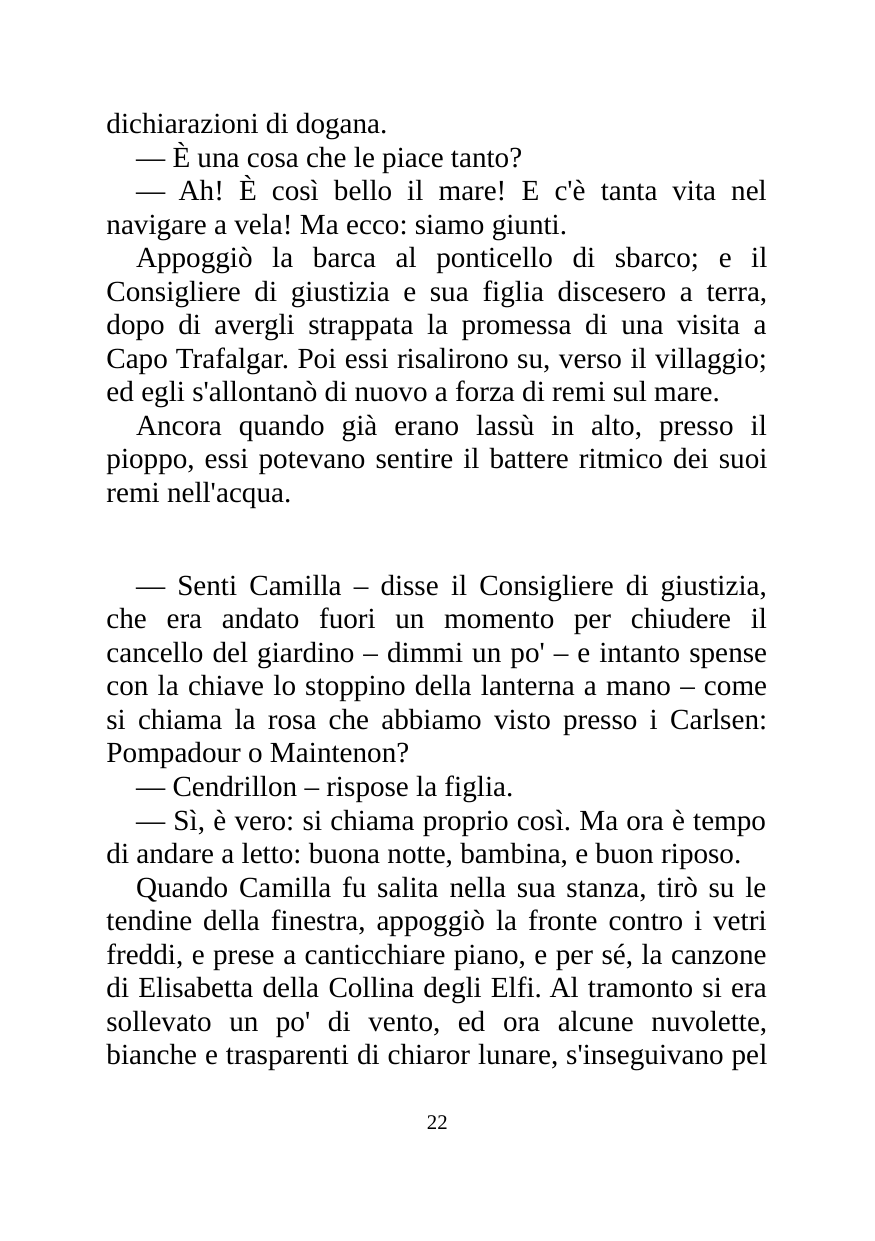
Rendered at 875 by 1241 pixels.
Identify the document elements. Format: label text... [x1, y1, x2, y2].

text — Cendrillon – rispose la figlia. [106, 769, 768, 803]
text Appoggiò la barca al ponticello di sbarco; e il Consigliere di giustizia e sua figlia discesero a terra, dopo di avergli strappata la promessa di una visita a Capo Trafalgar. Poi essi risalirono su, verso il villaggio; ed egli s'allontanò di nuovo a forza di remi sul mare. [106, 240, 768, 408]
text — È una cosa che le piace tanto? [106, 140, 768, 173]
text — Sì, è vero: si chiama proprio così. Ma ora è tempo di andare a letto: buona notte, bambina, e buon riposo. [106, 803, 768, 870]
text — Ah! È così bello il mare! E c'è tanta vita nel navigare a vela! Ma ecco: siamo giunti. [106, 173, 768, 240]
text — Senti Camilla – disse il Consigliere di giustizia, che era andato fuori un momento per chiudere il cancello del giardino – dimmi un po' – e intanto spense con la chiave lo stoppino della lanterna a mano – come si chiama la rosa che abbiamo visto presso i Carlsen: Pompadour o Maintenon? [106, 568, 768, 769]
text Quando Camilla fu salita nella sua stanza, tirò su le tendine della finestra, appoggiò la fronte contro i vetri freddi, e prese a canticchiare piano, e per sé, la canzone di Elisabetta della Collina degli Elfi. Al tramonto si era sollevato un po' di vento, ed ora alcune nuvolette, bianche e trasparenti di chiaror lunare, s'inseguivano pel [106, 870, 768, 1071]
text Ancora quando già erano lassù in alto, presso il pioppo, essi potevano sentire il battere ritmico dei suoi remi nell'acqua. [106, 408, 768, 509]
text dichiarazioni di dogana. [106, 106, 768, 140]
